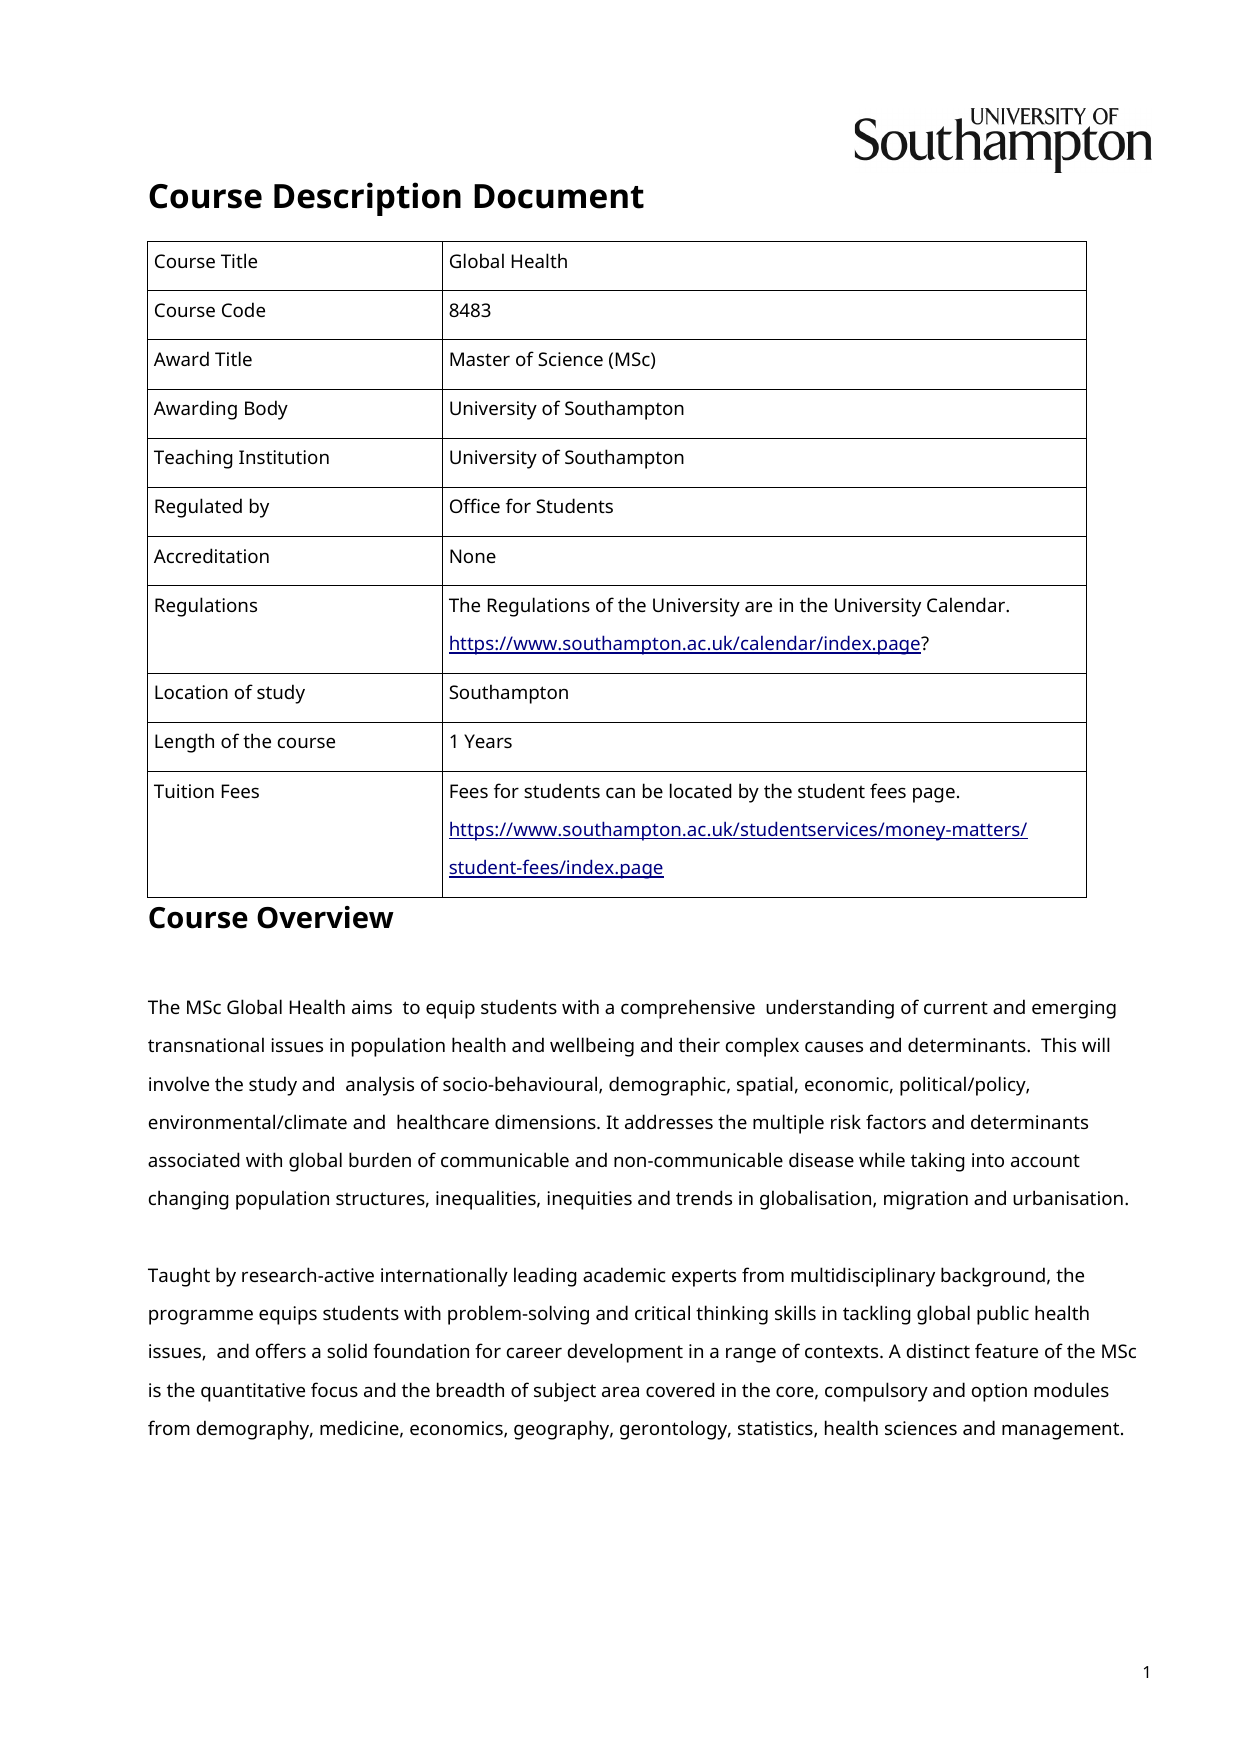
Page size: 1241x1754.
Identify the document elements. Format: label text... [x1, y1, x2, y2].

table_cell University of Southampton [443, 390, 1086, 438]
table_header Global Health [443, 242, 1086, 290]
table_cell 1 Years [443, 723, 1086, 771]
table_header Course Title [148, 242, 442, 290]
table_cell Accreditation [148, 537, 442, 585]
table_cell Teaching Institution [148, 439, 442, 487]
table_cell Course Code [148, 291, 442, 339]
text The MSc Global Health aims to equip students with a comprehensive understanding of current and emerging transnational issues in population health and wellbeing and their complex causes and determinants. This will involve the study and analysis of socio-behavioural, demographic, spatial, economic, political/policy, environmental/climate and healthcare dimensions. It addresses the multiple risk factors and determinants associated with global burden of communicable and non-communicable disease while taking into account changing population structures, inequalities, inequities and trends in globalisation, migration and urbanisation. Taught by research-active internationally leading academic experts from multidisciplinary background, the programme equips students with problem-solving and critical thinking skills in tackling global public health issues, and offers a solid foundation for career development in a range of contexts. A distinct feature of the MSc is the quantitative focus and the breadth of subject area covered in the core, compulsory and option modules from demography, medicine, economics, geography, gerontology, statistics, health sciences and management. [148, 994, 1152, 1441]
subtitle Course Description Document [148, 173, 1152, 218]
table_cell Length of the course [148, 723, 442, 771]
table_cell Southampton [443, 674, 1086, 722]
table_cell Master of Science (MSc) [443, 340, 1086, 388]
table_cell University of Southampton [443, 439, 1086, 487]
table_cell Tuition Fees [148, 772, 442, 897]
table_cell Awarding Body [148, 390, 442, 438]
table_cell Office for Students [443, 488, 1086, 536]
table_cell None [443, 537, 1086, 585]
table_cell The Regulations of the University are in the University Calendar. https://www.southampton.ac.uk/calendar/index.page? [443, 586, 1086, 673]
subtitle Course Overview [148, 898, 1152, 937]
table_cell Fees for students can be located by the student fees page. https://www.southampton.ac.uk/studentservices/money-matters/student-fees/index.page [443, 772, 1086, 897]
table_cell Award Title [148, 340, 442, 388]
table_cell Location of study [148, 674, 442, 722]
table_cell 8483 [443, 291, 1086, 339]
table_cell Regulations [148, 586, 442, 673]
table_cell Regulated by [148, 488, 442, 536]
